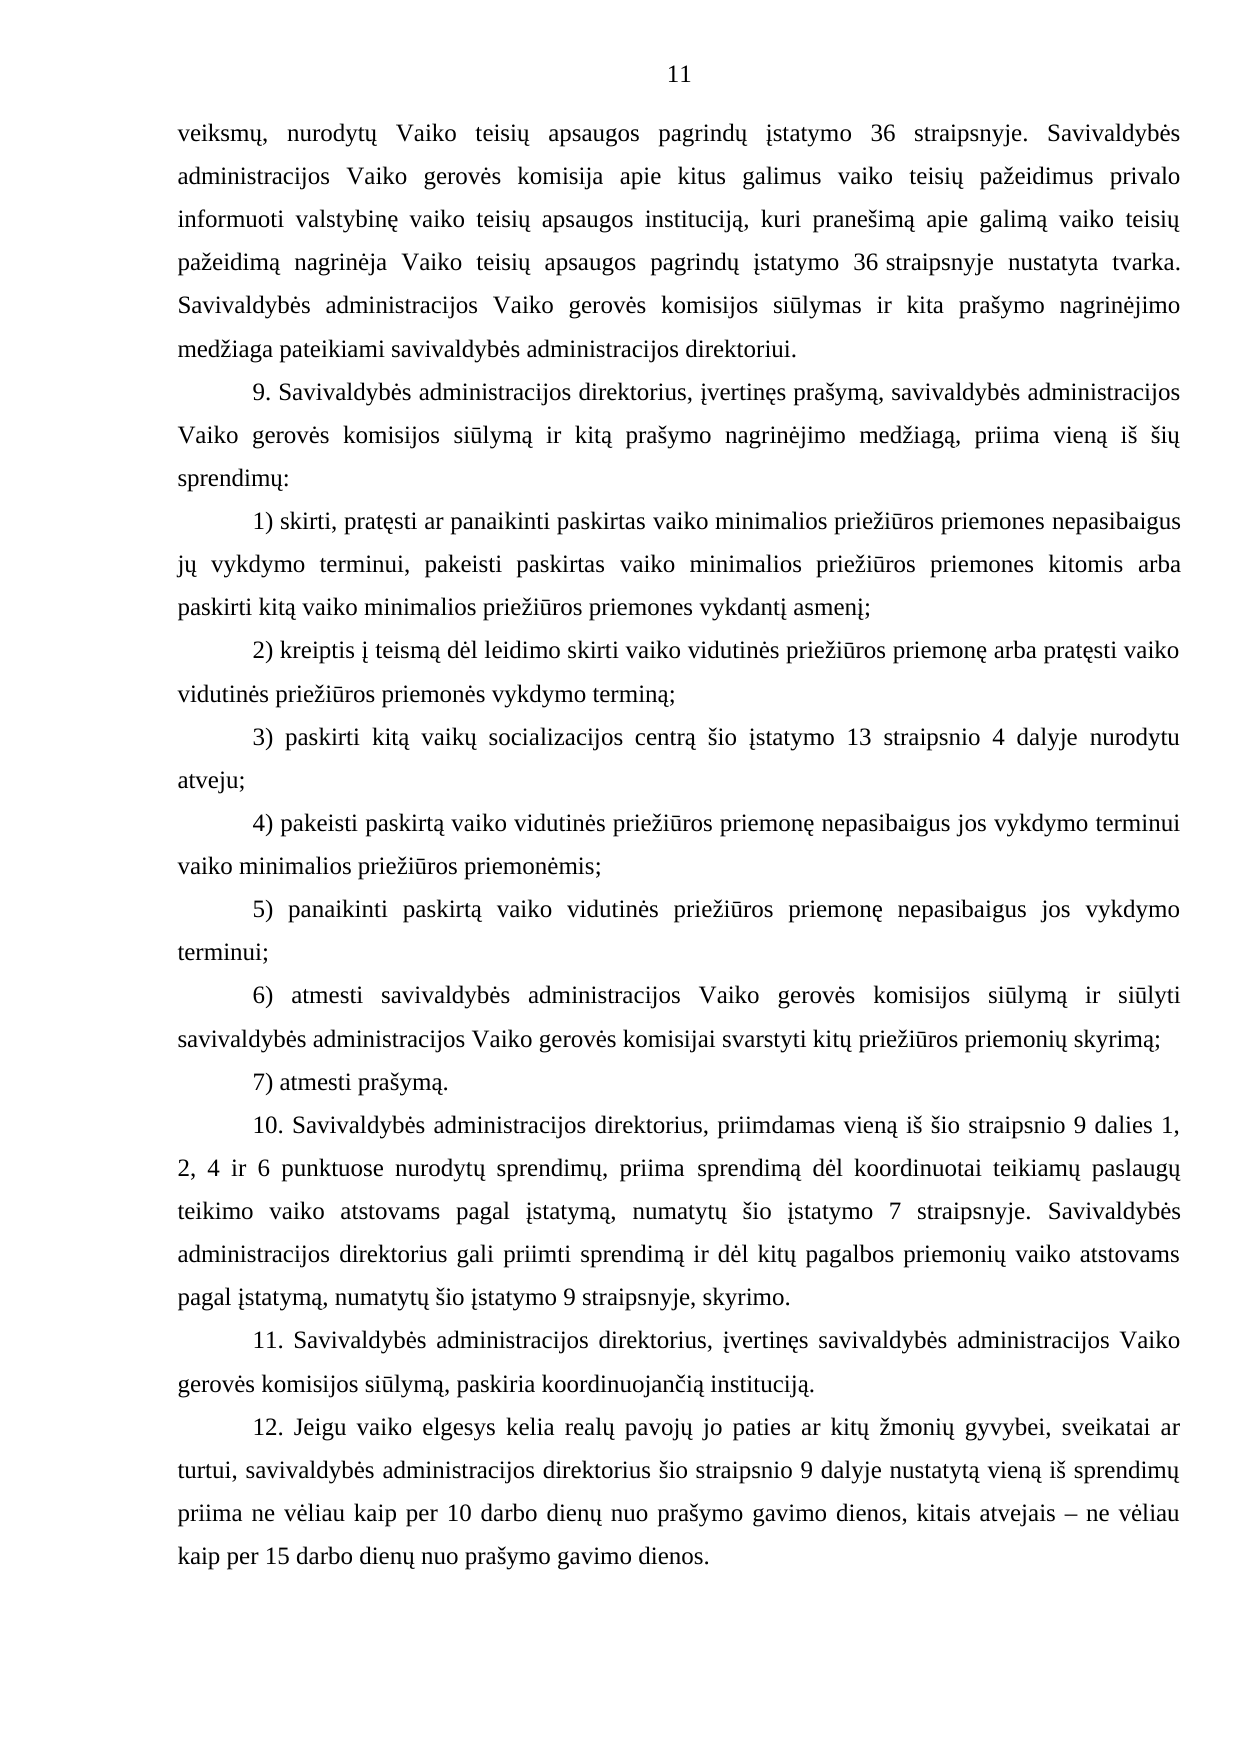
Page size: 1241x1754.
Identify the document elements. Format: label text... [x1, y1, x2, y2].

text veiksmų, nurodytų Vaiko teisių apsaugos pagrindų įstatymo 36 straipsnyje. Savivaldybės administracijos Vaiko gerovės komisija apie kitus galimus vaiko teisių pažeidimus privalo informuoti valstybinę vaiko teisių apsaugos instituciją, kuri pranešimą apie galimą vaiko teisių pažeidimą nagrinėja Vaiko teisių apsaugos pagrindų įstatymo 36 straipsnyje nustatyta tvarka. Savivaldybės administracijos Vaiko gerovės komisijos siūlymas ir kita prašymo nagrinėjimo medžiaga pateikiami savivaldybės administracijos direktoriui. [177, 118, 1181, 362]
text 6) atmesti savivaldybės administracijos Vaiko gerovės komisijos siūlymą ir siūlyti savivaldybės administracijos Vaiko gerovės komisijai svarstyti kitų priežiūros priemonių skyrimą; [177, 981, 1181, 1052]
text 2) kreiptis į teismą dėl leidimo skirti vaiko vidutinės priežiūros priemonę arba pratęsti vaiko vidutinės priežiūros priemonės vykdymo terminą; [177, 636, 1181, 707]
text 1) skirti, pratęsti ar panaikinti paskirtas vaiko minimalios priežiūros priemones nepasibaigus jų vykdymo terminui, pakeisti paskirtas vaiko minimalios priežiūros priemones kitomis arba paskirti kitą vaiko minimalios priežiūros priemones vykdantį asmenį; [177, 506, 1181, 621]
text 3) paskirti kitą vaikų socializacijos centrą šio įstatymo 13 straipsnio 4 dalyje nurodytu atveju; [177, 722, 1181, 794]
text 5) panaikinti paskirtą vaiko vidutinės priežiūros priemonę nepasibaigus jos vykdymo terminui; [177, 894, 1181, 966]
text 10. Savivaldybės administracijos direktorius, priimdamas vieną iš šio straipsnio 9 dalies 1, 2, 4 ir 6 punktuose nurodytų sprendimų, priima sprendimą dėl koordinuotai teikiamų paslaugų teikimo vaiko atstovams pagal įstatymą, numatytų šio įstatymo 7 straipsnyje. Savivaldybės administracijos direktorius gali priimti sprendimą ir dėl kitų pagalbos priemonių vaiko atstovams pagal įstatymą, numatytų šio įstatymo 9 straipsnyje, skyrimo. [177, 1110, 1181, 1311]
text 4) pakeisti paskirtą vaiko vidutinės priežiūros priemonę nepasibaigus jos vykdymo terminui vaiko minimalios priežiūros priemonėmis; [177, 808, 1181, 880]
text 11. Savivaldybės administracijos direktorius, įvertinęs savivaldybės administracijos Vaiko gerovės komisijos siūlymą, paskiria koordinuojančią instituciją. [177, 1326, 1181, 1397]
text 12. Jeigu vaiko elgesys kelia realų pavojų jo paties ar kitų žmonių gyvybei, sveikatai ar turtui, savivaldybės administracijos direktorius šio straipsnio 9 dalyje nustatytą vieną iš sprendimų priima ne vėliau kaip per 10 darbo dienų nuo prašymo gavimo dienos, kitais atvejais – ne vėliau kaip per 15 darbo dienų nuo prašymo gavimo dienos. [177, 1412, 1181, 1570]
text 7) atmesti prašymą. [177, 1067, 1181, 1096]
text 9. Savivaldybės administracijos direktorius, įvertinęs prašymą, savivaldybės administracijos Vaiko gerovės komisijos siūlymą ir kitą prašymo nagrinėjimo medžiagą, priima vieną iš šių sprendimų: [177, 377, 1181, 492]
